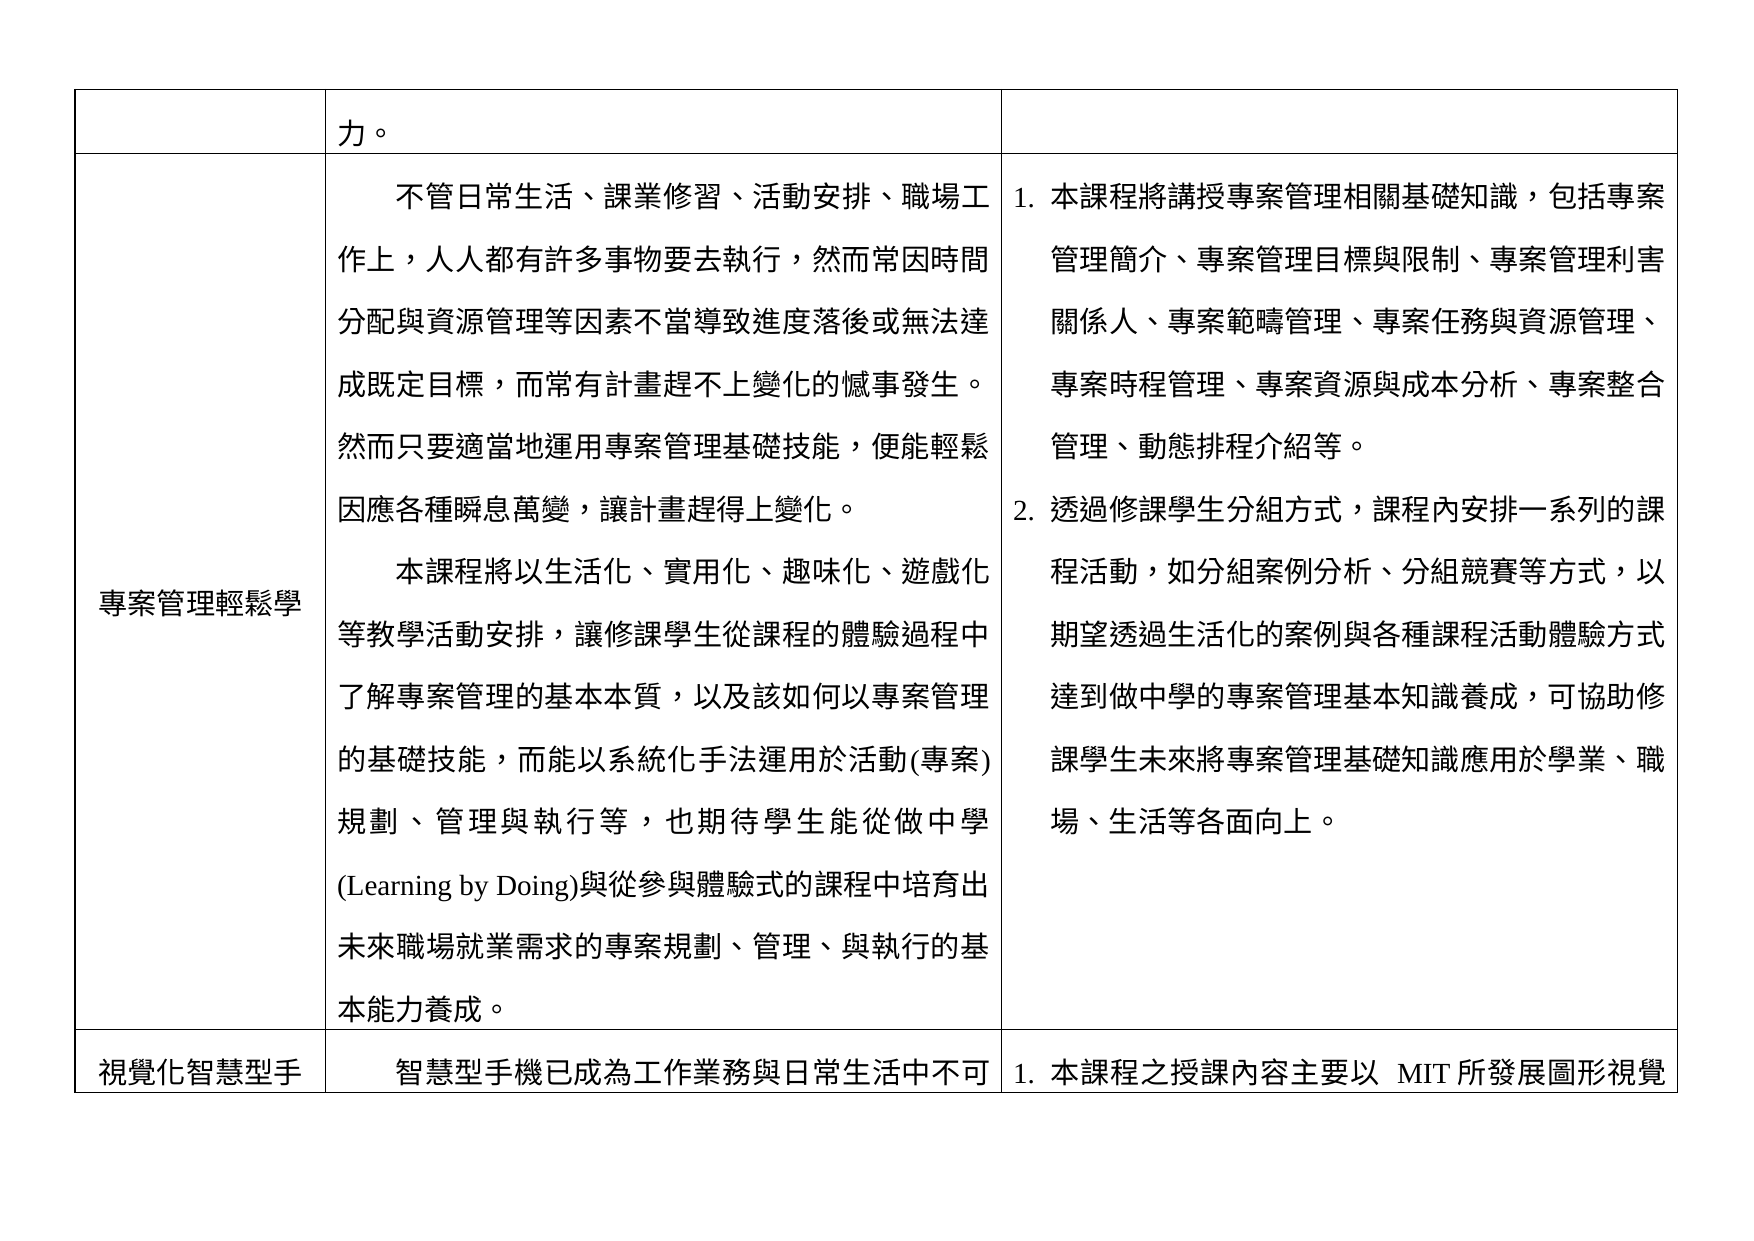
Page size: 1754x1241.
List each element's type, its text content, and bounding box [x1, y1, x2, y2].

table_cell 智慧型手機已成為工作業務與日常生活中不可 [326, 1030, 1001, 1092]
table_cell 本課程之授課內容主要以 MIT所發展圖形視覺 [1002, 1030, 1677, 1092]
table_cell 不管日常生活、課業修習、活動安排、職場工作上，人人都有許多事物要去執行，然而常因時間分配與資源管理等因素不當導致進度落後或無法達成既定目標，而常有計畫趕不上變化的憾事發生。然而只要適當地運用專案管理基礎技能，便能輕鬆因應各種瞬息萬變，讓計畫趕得上變化。 本課程將以生活化、實用化、趣味化、遊戲化等教學活動安排，讓修課學生從課程的體驗過程中了解專案管理的基本本質，以及該如何以專案管理的基礎技能，而能以系統化手法運用於活動(專案)規劃、管理與執行等，也期待學生能從做中學 (Learning by Doing)與從參與體驗式的課程中培育出未來職場就業需求的專案規劃、管理、與執行的基本能力養成。 [326, 154, 1001, 1028]
table_cell [1002, 90, 1677, 152]
table_cell 視覺化智慧型手 [76, 1030, 325, 1092]
table_cell 本課程將講授專案管理相關基礎知識，包括專案管理簡介、專案管理目標與限制、專案管理利害關係人、專案範疇管理、專案任務與資源管理、專案時程管理、專案資源與成本分析、專案整合管理、動態排程介紹等。 透過修課學生分組方式，課程內安排一系列的課程活動，如分組案例分析、分組競賽等方式，以期望透過生活化的案例與各種課程活動體驗方式達到做中學的專案管理基本知識養成，可協助修課學生未來將專案管理基礎知識應用於學業、職場、生活等各面向上。 [1002, 154, 1677, 1028]
table_cell 專案管理輕鬆學 [76, 154, 325, 1028]
table_cell [76, 90, 325, 152]
table_cell 力。 [326, 90, 1001, 152]
